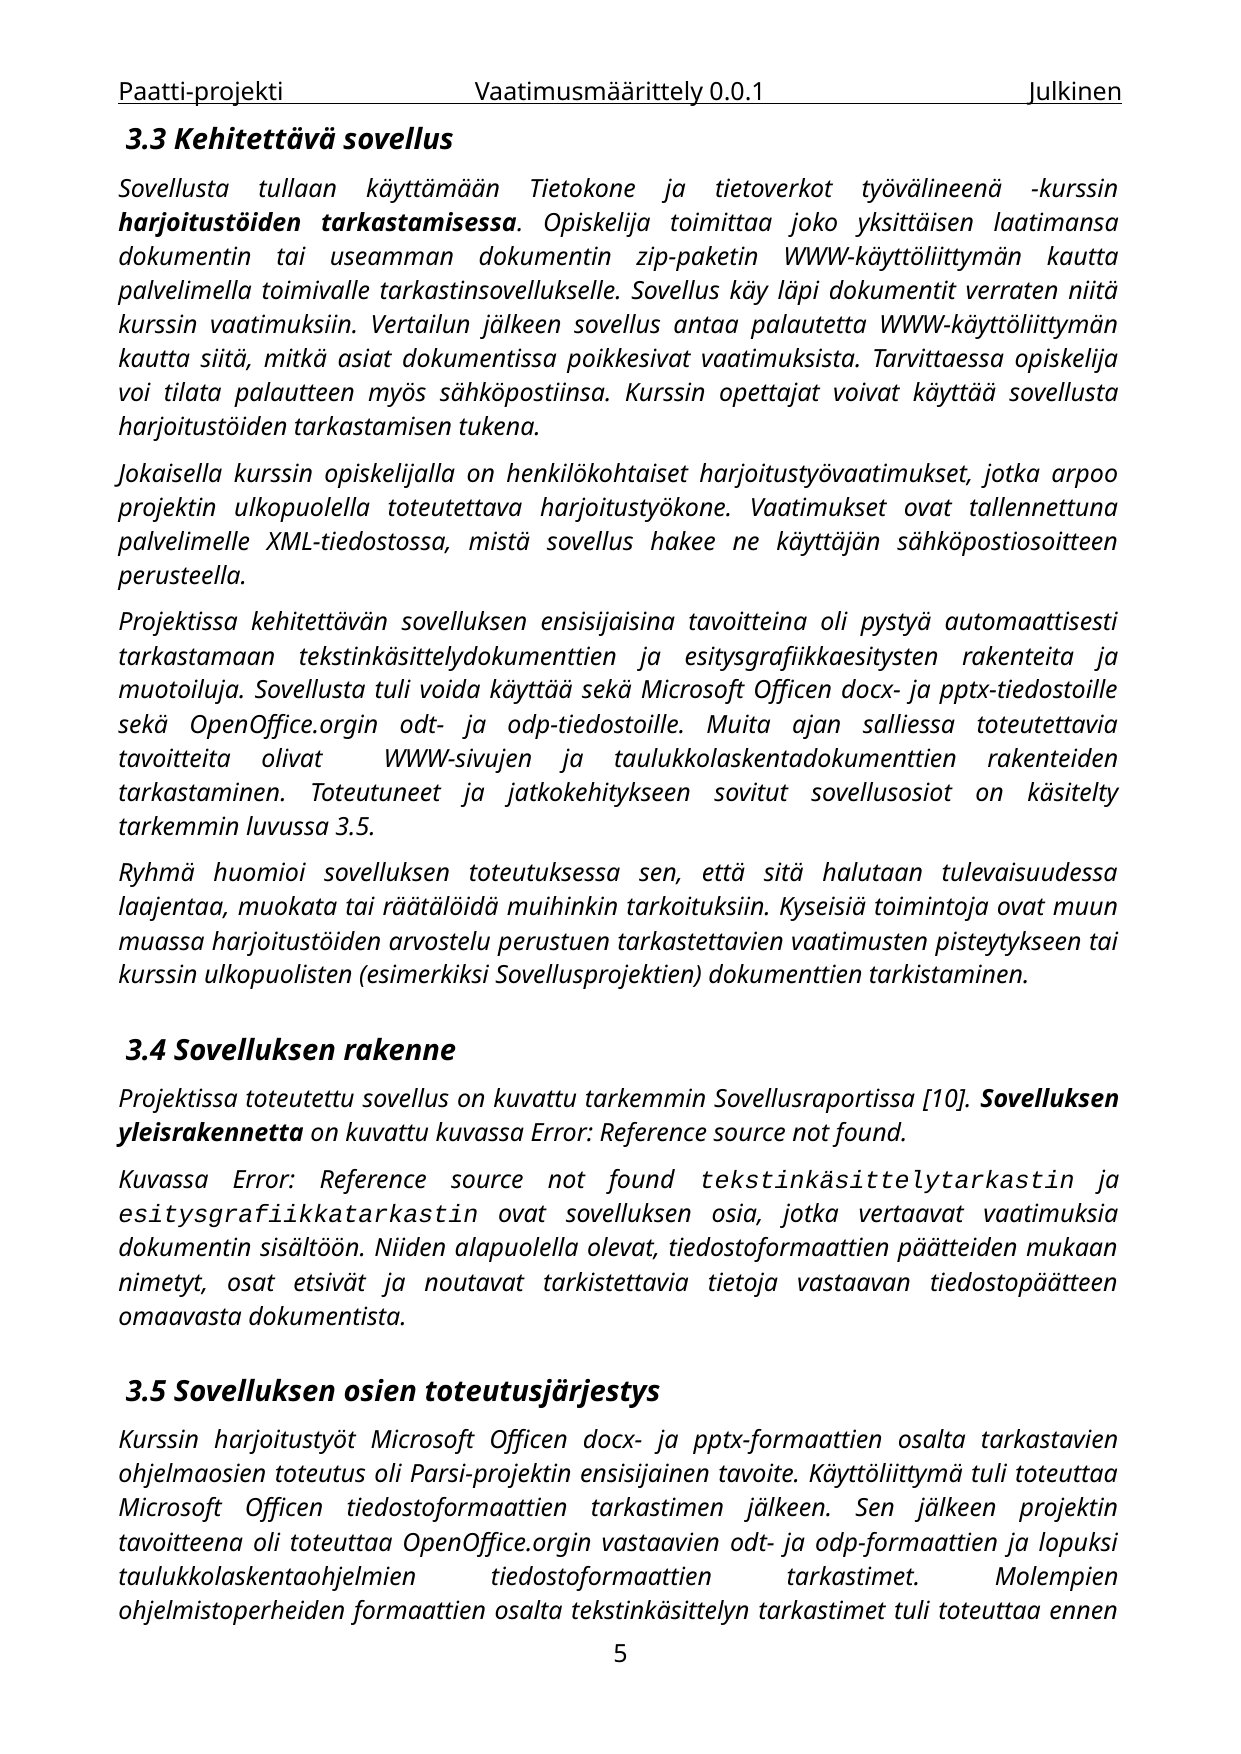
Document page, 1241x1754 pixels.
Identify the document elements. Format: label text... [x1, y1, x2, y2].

text Kurssin harjoitustyöt Microsoft Officen docx- ja pptx-formaattien osalta tarkastavien ohjelmaosien toteutus oli Parsi-projektin ensisijainen tavoite. Käyttöliittymä tuli toteuttaa Microsoft Officen tiedostoformaattien tarkastimen jälkeen. Sen jälkeen projektin tavoitteena oli toteuttaa OpenOffice.orgin vastaavien odt- ja odp-formaattien ja lopuksi taulukkolaskentaohjelmien tiedostoformaattien tarkastimet. Molempien ohjelmistoperheiden formaattien osalta tekstinkäsittelyn tarkastimet tuli toteuttaa ennen [118, 1422, 1122, 1626]
text Projektissa toteutettu sovellus on kuvattu tarkemmin Sovellusraportissa [10]. Sovelluksen yleisrakennetta on kuvattu kuvassa Error: Reference source not found. [118, 1081, 1122, 1149]
text Jokaisella kurssin opiskelijalla on henkilökohtaiset harjoitustyövaatimukset, jotka arpoo projektin ulkopuolella toteutettava harjoitustyökone. Vaatimukset ovat tallennettuna palvelimelle XML-tiedostossa, mistä sovellus hakee ne käyttäjän sähköpostiosoitteen perusteella. [118, 455, 1122, 592]
text Sovellusta tullaan käyttämään Tietokone ja tietoverkot työvälineenä -kurssin harjoitustöiden tarkastamisessa. Opiskelija toimittaa joko yksittäisen laatimansa dokumentin tai useamman dokumentin zip-paketin WWW-käyttöliittymän kautta palvelimella toimivalle tarkastinsovellukselle. Sovellus käy läpi dokumentit verraten niitä kurssin vaatimuksiin. Vertailun jälkeen sovellus antaa palautetta WWW-käyttöliittymän kautta siitä, mitkä asiat dokumentissa poikkesivat vaatimuksista. Tarvittaessa opiskelija voi tilata palautteen myös sähköpostiinsa. Kurssin opettajat voivat käyttää sovellusta harjoitustöiden tarkastamisen tukena. [118, 170, 1122, 443]
text Kuvassa Error: Reference source not found tekstinkäsittelytarkastin ja esitysgrafiikkatarkastin ovat sovelluksen osia, jotka vertaavat vaatimuksia dokumentin sisältöön. Niiden alapuolella olevat, tiedostoformaattien päätteiden mukaan nimetyt, osat etsivät ja noutavat tarkistettavia tietoja vastaavan tiedostopäätteen omaavasta dokumentista. [118, 1162, 1122, 1332]
text Projektissa kehitettävän sovelluksen ensisijaisina tavoitteina oli pystyä automaattisesti tarkastamaan tekstinkäsittelydokumenttien ja esitysgrafiikkaesitysten rakenteita ja muotoiluja. Sovellusta tuli voida käyttää sekä Microsoft Officen docx- ja pptx-tiedostoille sekä OpenOffice.orgin odt- ja odp-tiedostoille. Muita ajan salliessa toteutettavia tavoitteita olivat WWW-sivujen ja taulukkolaskentadokumenttien rakenteiden tarkastaminen. Toteutuneet ja jatkokehitykseen sovitut sovellusosiot on käsitelty tarkemmin luvussa 3.5. [118, 604, 1122, 842]
subtitle Kehitettävä sovellus [118, 118, 1122, 158]
text Ryhmä huomioi sovelluksen toteutuksessa sen, että sitä halutaan tulevaisuudessa laajentaa, muokata tai räätälöidä muihinkin tarkoituksiin. Kyseisiä toimintoja ovat muun muassa harjoitustöiden arvostelu perustuen tarkastettavien vaatimusten pisteytykseen tai kurssin ulkopuolisten (esimerkiksi Sovellusprojektien) dokumenttien tarkistaminen. [118, 855, 1122, 991]
subtitle Sovelluksen rakenne [118, 1029, 1122, 1068]
subtitle Sovelluksen osien toteutusjärjestys [118, 1370, 1122, 1409]
